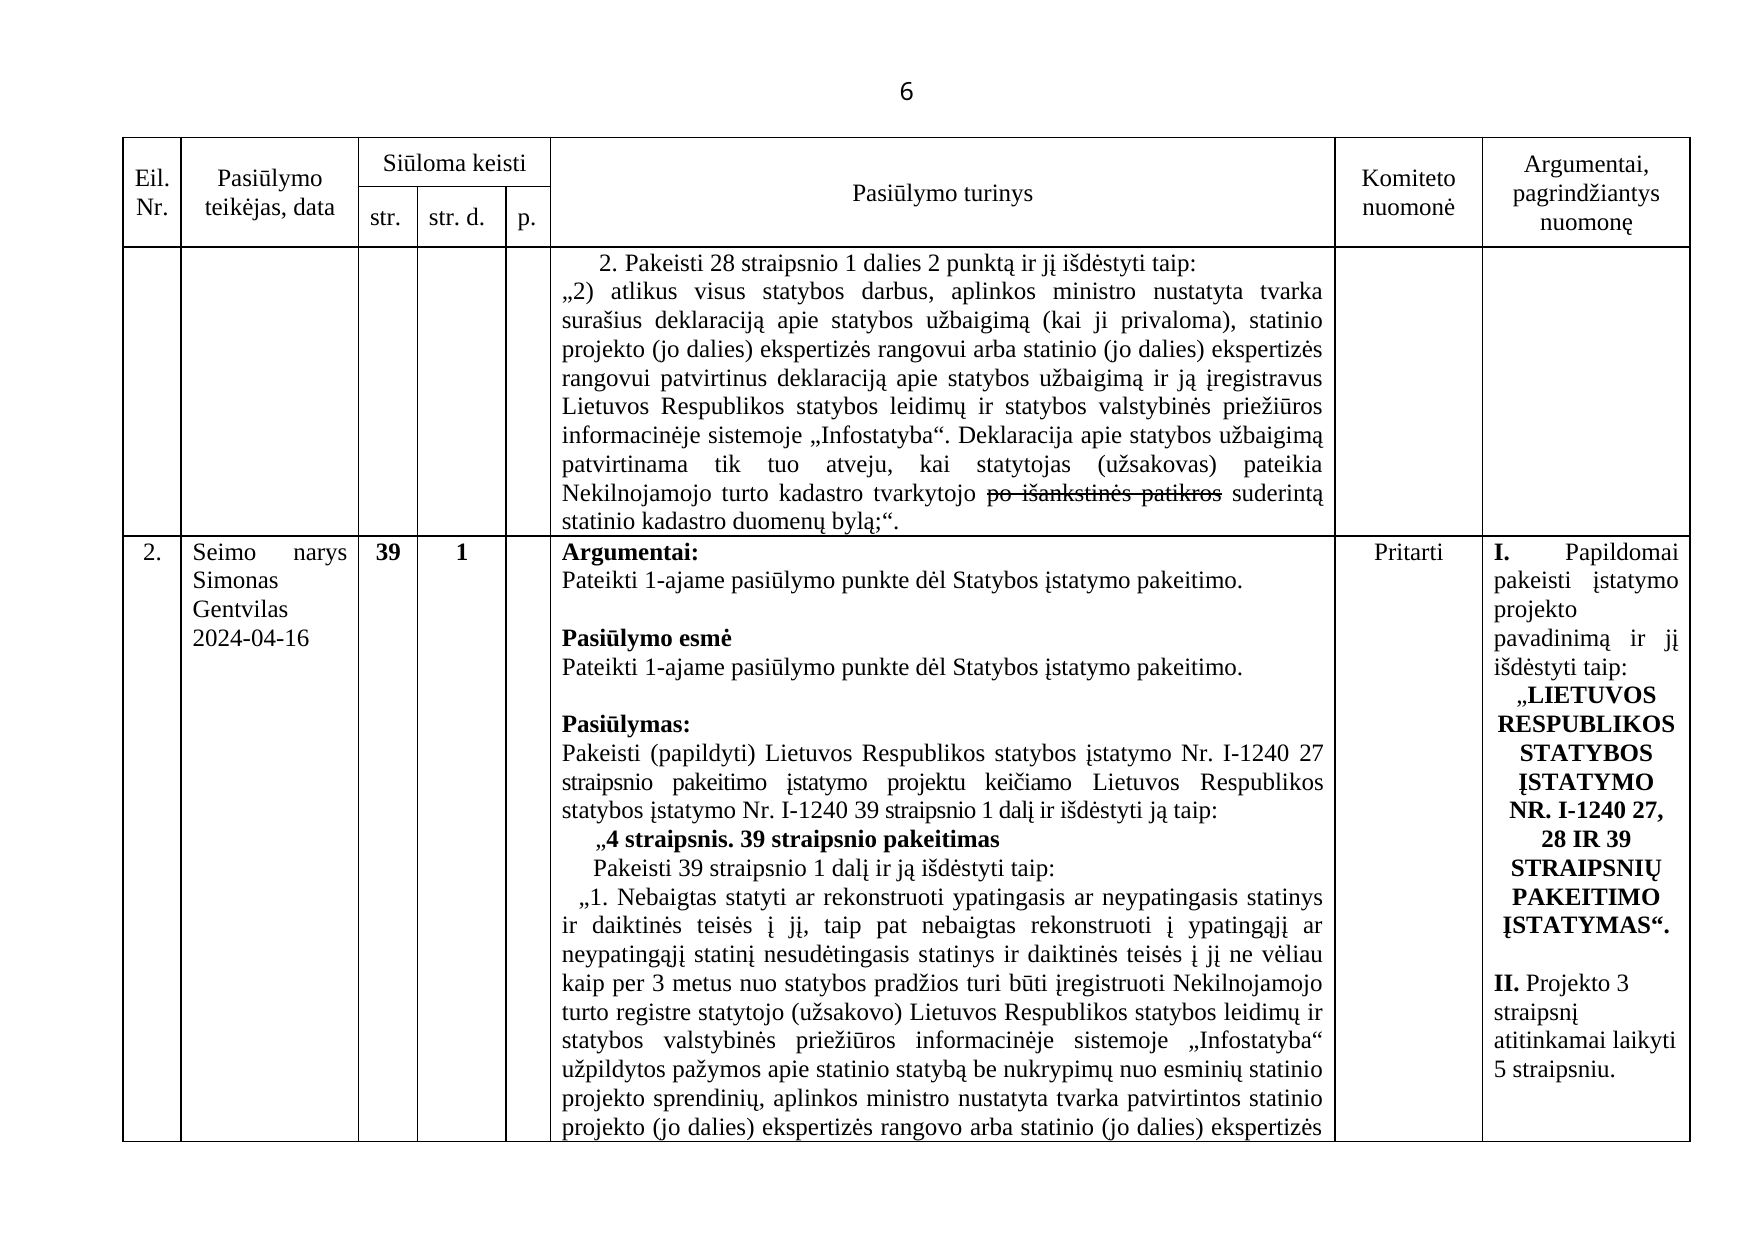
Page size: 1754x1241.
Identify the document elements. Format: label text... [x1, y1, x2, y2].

table_cell p. [507, 187, 550, 246]
table_cell 39 [359, 537, 417, 1141]
table_cell [418, 248, 505, 535]
table_cell Argumentai: Pagal Nekilnojamojo turto kadastro nuostatus, patvirtintus LRV 2002-04-15 nutarimu Nr. 534, išankstinio nekilnojamojo daikto kadastro duomenų bylos patikrinimo metu Nekilnojamojo turto kadastro tvarkytojas (toliau – Kadastro tvarkytojas) nepriima administracinio sprendimo, kurį iškilus ginčui asmuo, vadovaujantis Viešojo administravimo įstatymo 14 straipsniu, galėtų skųsti aukštesniam pagal pavaldumą viešojo administravimo subjektui, arba kitų įstatymų, reglamentuojančių ginčų, kylančių iš administracinių teisinių santykių, nagrinėjimą, nustatyta tvarka išankstinio ginčų nagrinėjimo ne teismo tvarka institucijai, arba administraciniam teismui. Išankstinės patikros metu Kadastro tvarkytojas nustatęs, kad nekilnojamojo daikto kadastro duomenų byla neatitinka Nekilnojamojo turto kadastro nuostatuose išdėstytų sąlygų, grąžina bylą ją pateikusiam asmeniui raštu nurodydamas trūkumus. Pažymėtina, kad Kadastro tvarkytojo raštas, kuriame nurodomi trūkumai, nėra laikomas administraciniu sprendimu. Iškilus ginčui dėl galimai nepagrįstai taisyti grąžintos nekilnojamojo daikto kadastro duomenų bylos, asmenys neturi galimybės skųsti Kadastro tvarkytojo rašto, kuriame nurodyti trūkumai, todėl tam tikrais atvejais būna sustabdomas statybos užbaigimo procesas. Pasiūlymo esmė: Siekiant, kad asmenys turėtų teisę apskųsti viešojo administravimo subjekto – Kadastro tvarkytojo priimtą sprendimą ir, kad nebūtų kliūčių dėl kurių galėtų būti sustabdytas statybos užbaigimo procesas, siūloma tikslinti šiuo metu galiojančio Statybos įstatymo 28 straipsnio 1 dalies 1 ir 2 punktus ir 39 straipsnio 1 dalį nustatant, kad statinio statybos procesas gali būti užbaigiamas pateikus Kadastro tvarkytojo suderintą statinio kadastro duomenų bylą. Svarbu pažymėti ir tai, kad šiuo metu Seimo kanceliarijos teisės aktų informacinėje sistemoje (TAIS) registruotas Nekilnojamojo turto kadastro įstatymo Nr. VIII-1764 7, 8, 11, 12 ir 17 straipsnių pakeitimo įstatymo projektas Nr. XIVP-3589, kuriuo siūloma nustatyti, kad nekilnojamojo daikto kadastro duomenų byla laikoma suderinta, kai Vyriausybės įgaliotos institucijos nustatyta tvarka priimamas Nekilnojamojo turto kadastro tvarkytojo sprendimas suderinti nekilnojamojo daikto kadastro duomenų bylą. Pasiūlymas: Pakeisti (papildyti) Lietuvos Respublikos statybos įstatymo Nr. I-1240 27 straipsnio pakeitimo įstatymo projektu keičiamo Lietuvos Respublikos statybos įstatymo Nr. I-1240 28 straipsnio 1 dalies 1–2 punktus ir išdėstyti juos taip: „3 straipsnis. 28 straipsnio pakeitimas Pakeisti 28 straipsnio 1 dalies 1 punktą ir jį išdėstyti taip: „1.) atlikus visus statybos darbus ir išdavus statybos užbaigimo aktą (kai jis privalomas). Statybos užbaigimo aktas surašomas tik tuo atveju, kai statytojas pateikia Nekilnojamojo turto kadastro tvarkytojo po išankstinės patikros suderintą statinio kadastro duomenų bylą;“. Pakeisti 28 straipsnio 1 dalies 2 punktą ir jį išdėstyti taip: „2) atlikus visus statybos darbus, aplinkos ministro nustatyta tvarka surašius deklaraciją apie statybos užbaigimą (kai ji privaloma), statinio projekto (jo dalies) ekspertizės rangovui arba statinio (jo dalies) ekspertizės rangovui patvirtinus deklaraciją apie statybos užbaigimą ir ją įregistravus Lietuvos Respublikos statybos leidimų ir statybos valstybinės priežiūros informacinėje sistemoje „Infostatyba“. Deklaracija apie statybos užbaigimą patvirtinama tik tuo atveju, kai statytojas (užsakovas) pateikia Nekilnojamojo turto kadastro tvarkytojo po išankstinės patikros suderintą statinio kadastro duomenų bylą;“. [551, 248, 1334, 535]
table_cell [182, 248, 358, 535]
table_cell [1483, 248, 1689, 535]
table_header Pasiūlymo teikėjas, data [182, 138, 358, 246]
table_cell Seimo narys Simonas Gentvilas 2024-04-16 [182, 537, 358, 1141]
table_cell [507, 248, 550, 535]
table_header Pasiūlymo turinys [551, 138, 1334, 246]
table_header Komiteto nuomonė [1336, 138, 1482, 246]
table_cell Argumentai: Pateikti 1-ajame pasiūlymo punkte dėl Statybos įstatymo pakeitimo. Pasiūlymo esmė Pateikti 1-ajame pasiūlymo punkte dėl Statybos įstatymo pakeitimo. Pasiūlymas: Pakeisti (papildyti) Lietuvos Respublikos statybos įstatymo Nr. I-1240 27 straipsnio pakeitimo įstatymo projektu keičiamo Lietuvos Respublikos statybos įstatymo Nr. I-1240 39 straipsnio 1 dalį ir išdėstyti ją taip: „4 straipsnis. 39 straipsnio pakeitimas Pakeisti 39 straipsnio 1 dalį ir ją išdėstyti taip: „1. Nebaigtas statyti ar rekonstruoti ypatingasis ar neypatingasis statinys ir daiktinės teisės į jį, taip pat nebaigtas rekonstruoti į ypatingąjį ar neypatingąjį statinį nesudėtingasis statinys ir daiktinės teisės į jį ne vėliau kaip per 3 metus nuo statybos pradžios turi būti įregistruoti Nekilnojamojo turto registre statytojo (užsakovo) Lietuvos Respublikos statybos leidimų ir statybos valstybinės priežiūros informacinėje sistemoje „Infostatyba“ užpildytos pažymos apie statinio statybą be nukrypimų nuo esminių statinio projekto sprendinių, aplinkos ministro nustatyta tvarka patvirtintos statinio projekto (jo dalies) ekspertizės rangovo arba statinio (jo dalies) ekspertizės [551, 537, 1334, 1141]
table_cell [1336, 248, 1482, 535]
table_cell [507, 537, 550, 1141]
table_header Eil. Nr. [124, 138, 180, 246]
table_cell [124, 248, 180, 535]
table_header Siūloma keisti [359, 138, 550, 186]
table_cell Pritarti [1336, 537, 1482, 1141]
table_header Argumentai, pagrindžiantys nuomonę [1483, 138, 1689, 246]
table_cell 2. [124, 537, 180, 1141]
table_cell str. [359, 187, 417, 246]
table_cell [359, 248, 417, 535]
table_cell str. d. [418, 187, 505, 246]
table_cell 1 [418, 537, 505, 1141]
table_cell I. Papildomai pakeisti įstatymo projekto pavadinimą ir jį išdėstyti taip: „LIETUVOS RESPUBLIKOS STATYBOS ĮSTATYMO NR. I-1240 27, 28 IR 39 STRAIPSNIŲ PAKEITIMO ĮSTATYMAS“. II. Projekto 3 straipsnį atitinkamai laikyti 5 straipsniu. [1483, 537, 1689, 1141]
